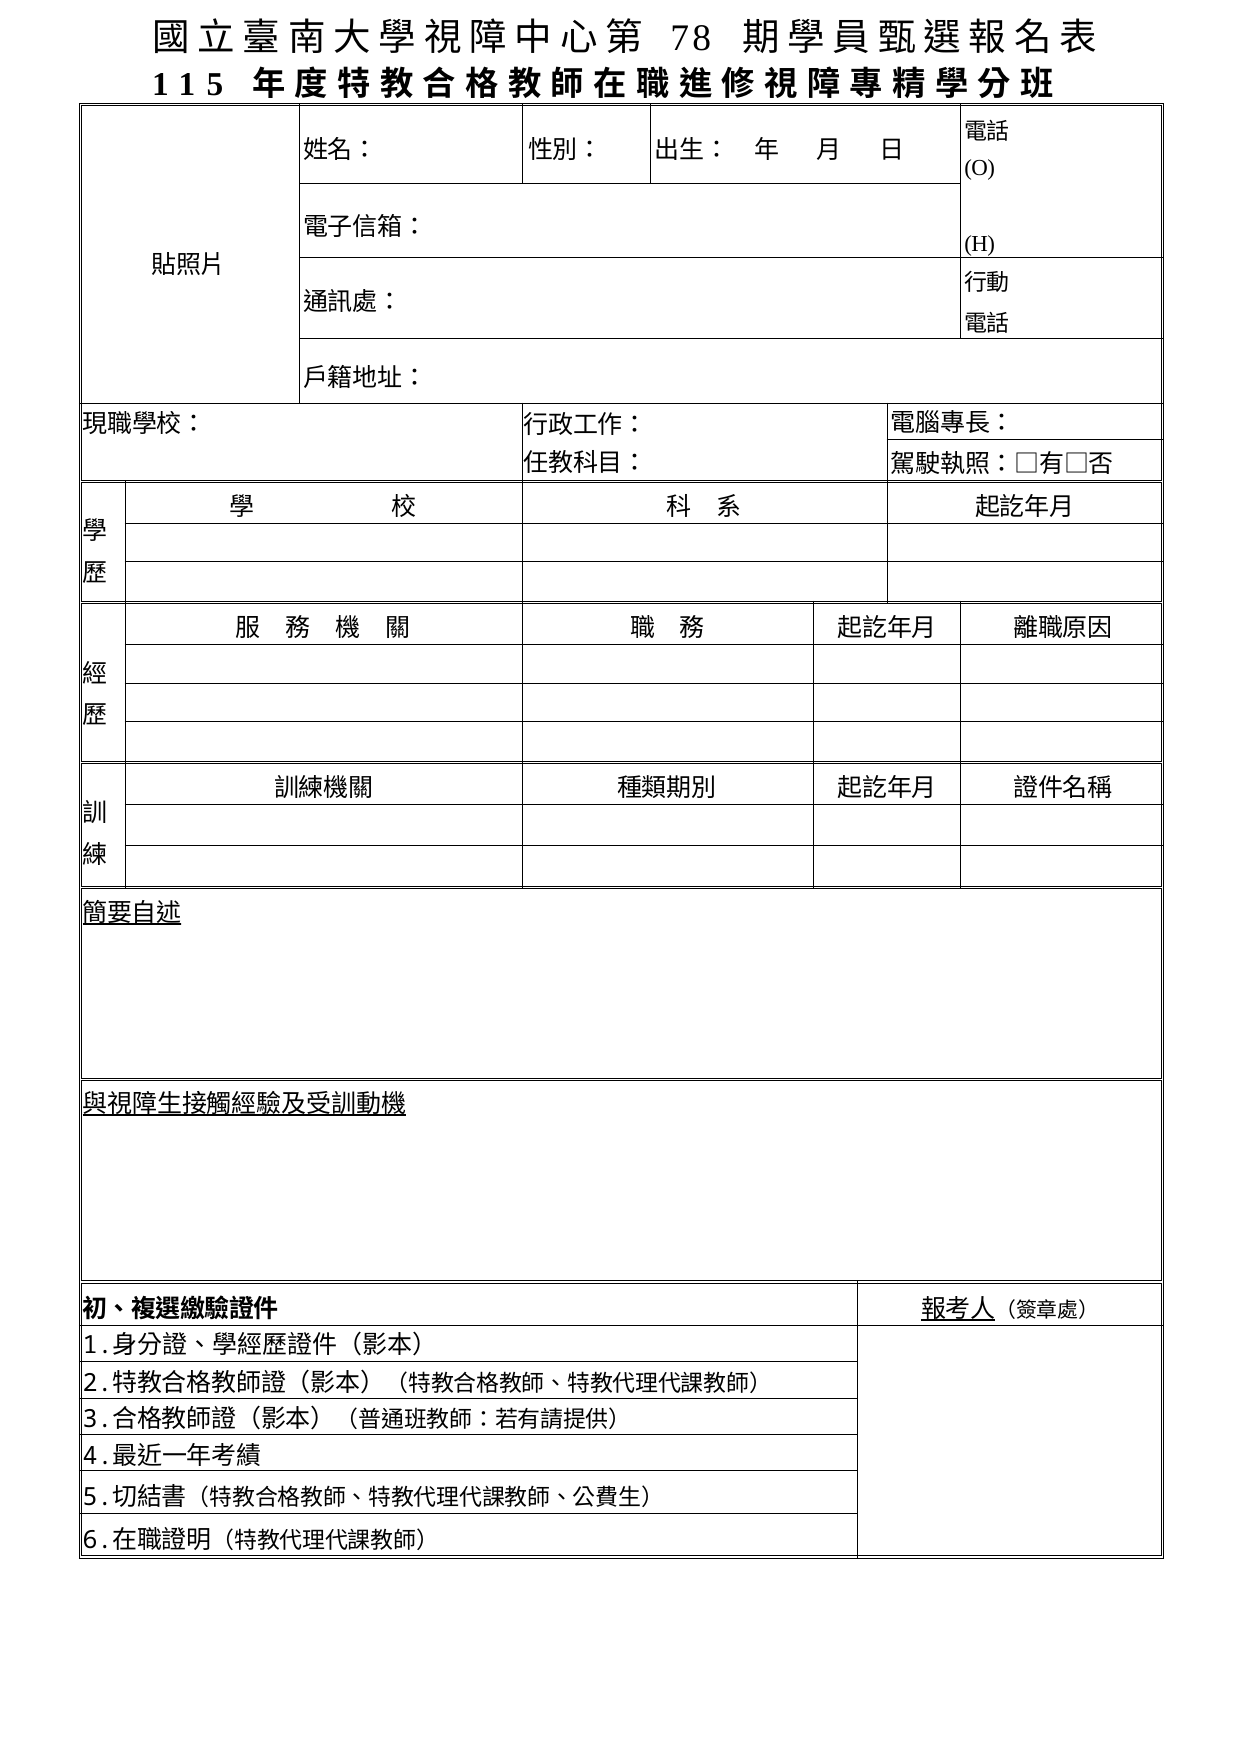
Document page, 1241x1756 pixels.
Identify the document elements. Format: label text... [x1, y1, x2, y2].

table_cell [126, 684, 522, 721]
table_cell 學 校 [126, 483, 522, 522]
table_cell 4.最近一年考績 [82, 1435, 857, 1470]
table_cell 電子信箱： [300, 184, 960, 257]
table_cell 報考人（簽章處） [858, 1284, 1161, 1325]
table_cell 科 系 [523, 483, 887, 522]
text 1 1 5 年 度 特 教 合 格 教 師 在 職 進 修 視 障 專 精 學 分 班 [152, 63, 1167, 103]
table_cell 6.在職證明（特教代理代課教師） [82, 1514, 857, 1555]
table_cell [126, 805, 522, 845]
table_cell 服 務 機 關 [126, 604, 522, 644]
table_cell 電腦專長： [888, 404, 1161, 439]
table_cell [961, 684, 1161, 721]
table_cell 2.特教合格教師證（影本）（特教合格教師、特教代理代課教師） [82, 1362, 857, 1397]
table_cell [523, 645, 813, 682]
table_cell [814, 645, 960, 682]
table_cell 簡要自述 [82, 889, 1161, 1078]
table_cell 初、複選繳驗證件 [82, 1284, 857, 1325]
table_cell [523, 722, 813, 761]
table_cell [888, 562, 1161, 601]
table_cell [126, 645, 522, 682]
table_header 貼照片 [82, 106, 299, 402]
table_header 性別： [523, 106, 650, 183]
table_cell 與視障生接觸經驗及受訓動機 [82, 1081, 1161, 1280]
table_cell [126, 722, 522, 761]
subtitle 國立臺南大學視障中心第 78 期學員甄選報名表 [152, 2, 1167, 63]
table_cell [858, 1326, 1161, 1555]
table_cell [961, 645, 1161, 682]
table_cell [523, 805, 813, 845]
table_cell 訓練 [82, 764, 125, 886]
table_cell 1.身分證、學經歷證件（影本） [82, 1326, 857, 1361]
table_cell [961, 846, 1161, 886]
table_cell 職 務 [523, 604, 813, 644]
table_cell 經歷 [82, 604, 125, 761]
table_cell 行政工作：任教科目： [523, 404, 887, 480]
table_cell [961, 722, 1161, 761]
table_cell [523, 524, 887, 561]
table_header 電話 (O) (H) [961, 106, 1161, 257]
table_cell 種類期別 [523, 764, 813, 804]
table_cell 現職學校： [82, 404, 522, 480]
table_cell [814, 684, 960, 721]
table_cell 起訖年月 [888, 483, 1161, 522]
table_cell 學歷 [82, 483, 125, 601]
table_cell 離職原因 [961, 604, 1161, 644]
table_cell [961, 805, 1161, 845]
table_cell [814, 805, 960, 845]
table_cell 行動 電話 [961, 258, 1161, 338]
table_header 姓名： [300, 106, 522, 183]
table_cell 3.合格教師證（影本）（普通班教師：若有請提供） [82, 1399, 857, 1434]
table_cell [126, 846, 522, 886]
table_cell 起訖年月 [814, 604, 960, 644]
table_cell 通訊處： [300, 258, 960, 338]
table_cell [814, 846, 960, 886]
table_cell [523, 684, 813, 721]
table_cell 戶籍地址： [300, 339, 1161, 402]
table_cell 證件名稱 [961, 764, 1161, 804]
table_cell [126, 562, 522, 601]
table_cell [523, 846, 813, 886]
table_cell 起訖年月 [814, 764, 960, 804]
table_cell [888, 524, 1161, 561]
table_cell [814, 722, 960, 761]
table_cell 訓練機關 [126, 764, 522, 804]
table_cell [126, 524, 522, 561]
table_cell [523, 562, 887, 601]
table_cell 駕駛執照：□有□否 [888, 440, 1161, 480]
table_cell 5.切結書（特教合格教師、特教代理代課教師、公費生） [82, 1471, 857, 1513]
table_header 出生： 年 月 日 [651, 106, 960, 183]
